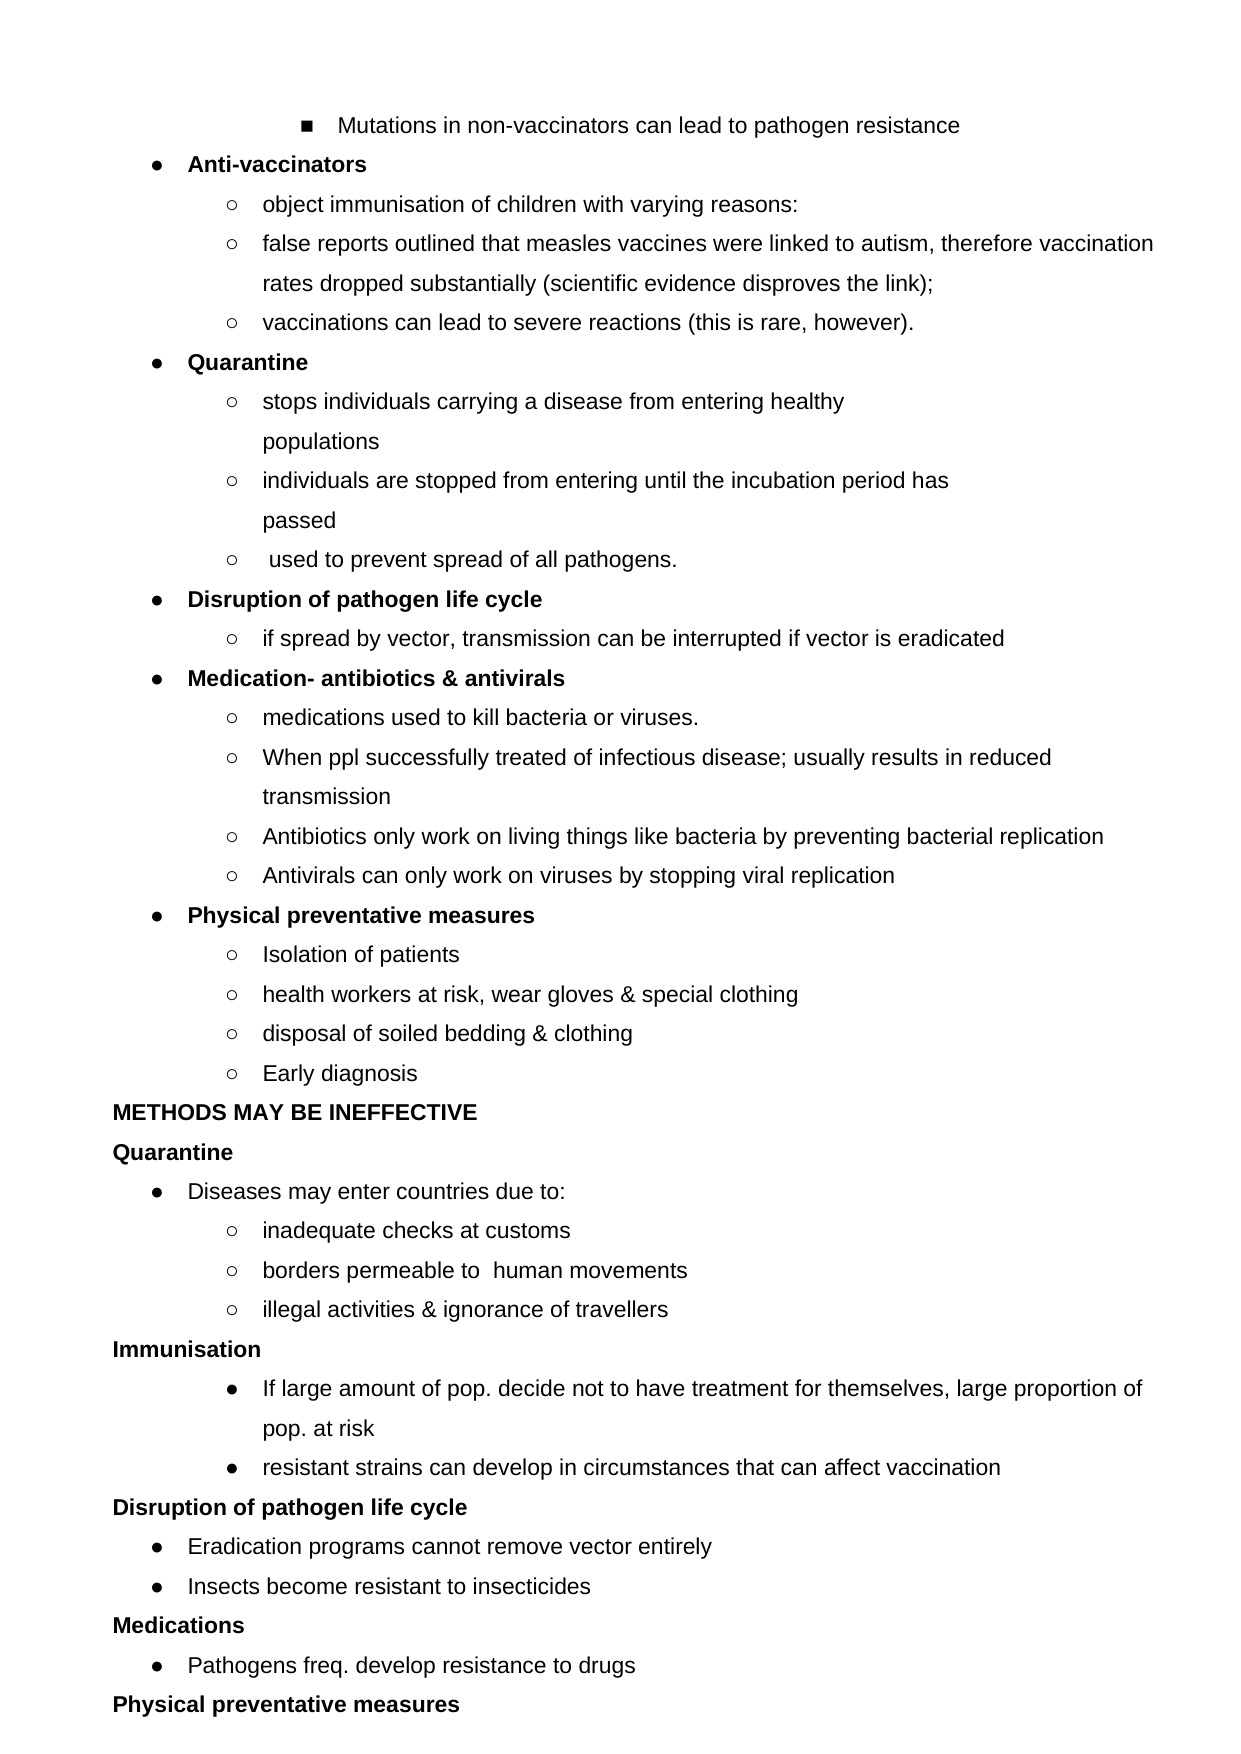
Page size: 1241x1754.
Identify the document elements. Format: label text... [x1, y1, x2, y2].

text Medications [112, 1612, 1164, 1638]
list Disruption of pathogen life cycle [150, 586, 1164, 612]
list Anti-vaccinators [150, 151, 1164, 178]
list When ppl successfully treated of infectious disease; usually results in reduced transmission [225, 744, 1164, 809]
list Antivirals can only work on viruses by stopping viral replication [225, 862, 1164, 888]
list stops individuals carrying a disease from entering healthy populations [225, 388, 964, 454]
list Early diagnosis [225, 1059, 1164, 1086]
list health workers at risk, wear gloves & special clothing [225, 981, 1164, 1007]
list used to prevent spread of all pathogens. [225, 546, 1164, 573]
text Immunisation [112, 1336, 1164, 1362]
list borders permeable to human movements [225, 1257, 1164, 1283]
list Pathogens freq. develop resistance to drugs [150, 1652, 1164, 1678]
list Mutations in non-vaccinators can lead to pathogen resistance [300, 112, 1164, 138]
list disposal of soiled bedding & clothing [225, 1020, 1164, 1046]
list individuals are stopped from entering until the incubation period has passed [225, 467, 964, 533]
list Quarantine [150, 349, 964, 375]
list false reports outlined that measles vaccines were linked to autism, therefore vaccination rates dropped substantially (scientific evidence disproves the link); [225, 230, 1164, 296]
list Antibiotics only work on living things like bacteria by preventing bacterial replication [225, 823, 1164, 849]
list Diseases may enter countries due to: [150, 1178, 1164, 1204]
list If large amount of pop. decide not to have treatment for themselves, large proportion of pop. at risk [225, 1375, 1164, 1441]
text Disruption of pathogen life cycle [112, 1494, 1164, 1520]
list medications used to kill bacteria or viruses. [225, 704, 1164, 731]
list illegal activities & ignorance of travellers [225, 1296, 1164, 1323]
list if spread by vector, transmission can be interrupted if vector is eradicated [225, 625, 1164, 652]
text Physical preventative measures [112, 1691, 1164, 1717]
list Isolation of patients [225, 941, 1164, 967]
text METHODS MAY BE INEFFECTIVE [112, 1099, 1164, 1125]
list Medication- antibiotics & antivirals [150, 665, 1164, 691]
list vaccinations can lead to severe reactions (this is rare, however). [225, 309, 1164, 336]
list object immunisation of children with varying reasons: [225, 191, 1164, 217]
list inadequate checks at customs [225, 1217, 1164, 1244]
text Quarantine [112, 1138, 1164, 1165]
list Physical preventative measures [150, 902, 1164, 928]
list Insects become resistant to insecticides [150, 1573, 1164, 1599]
list Eradication programs cannot remove vector entirely [150, 1533, 1164, 1559]
list resistant strains can develop in circumstances that can affect vaccination [225, 1454, 1164, 1481]
